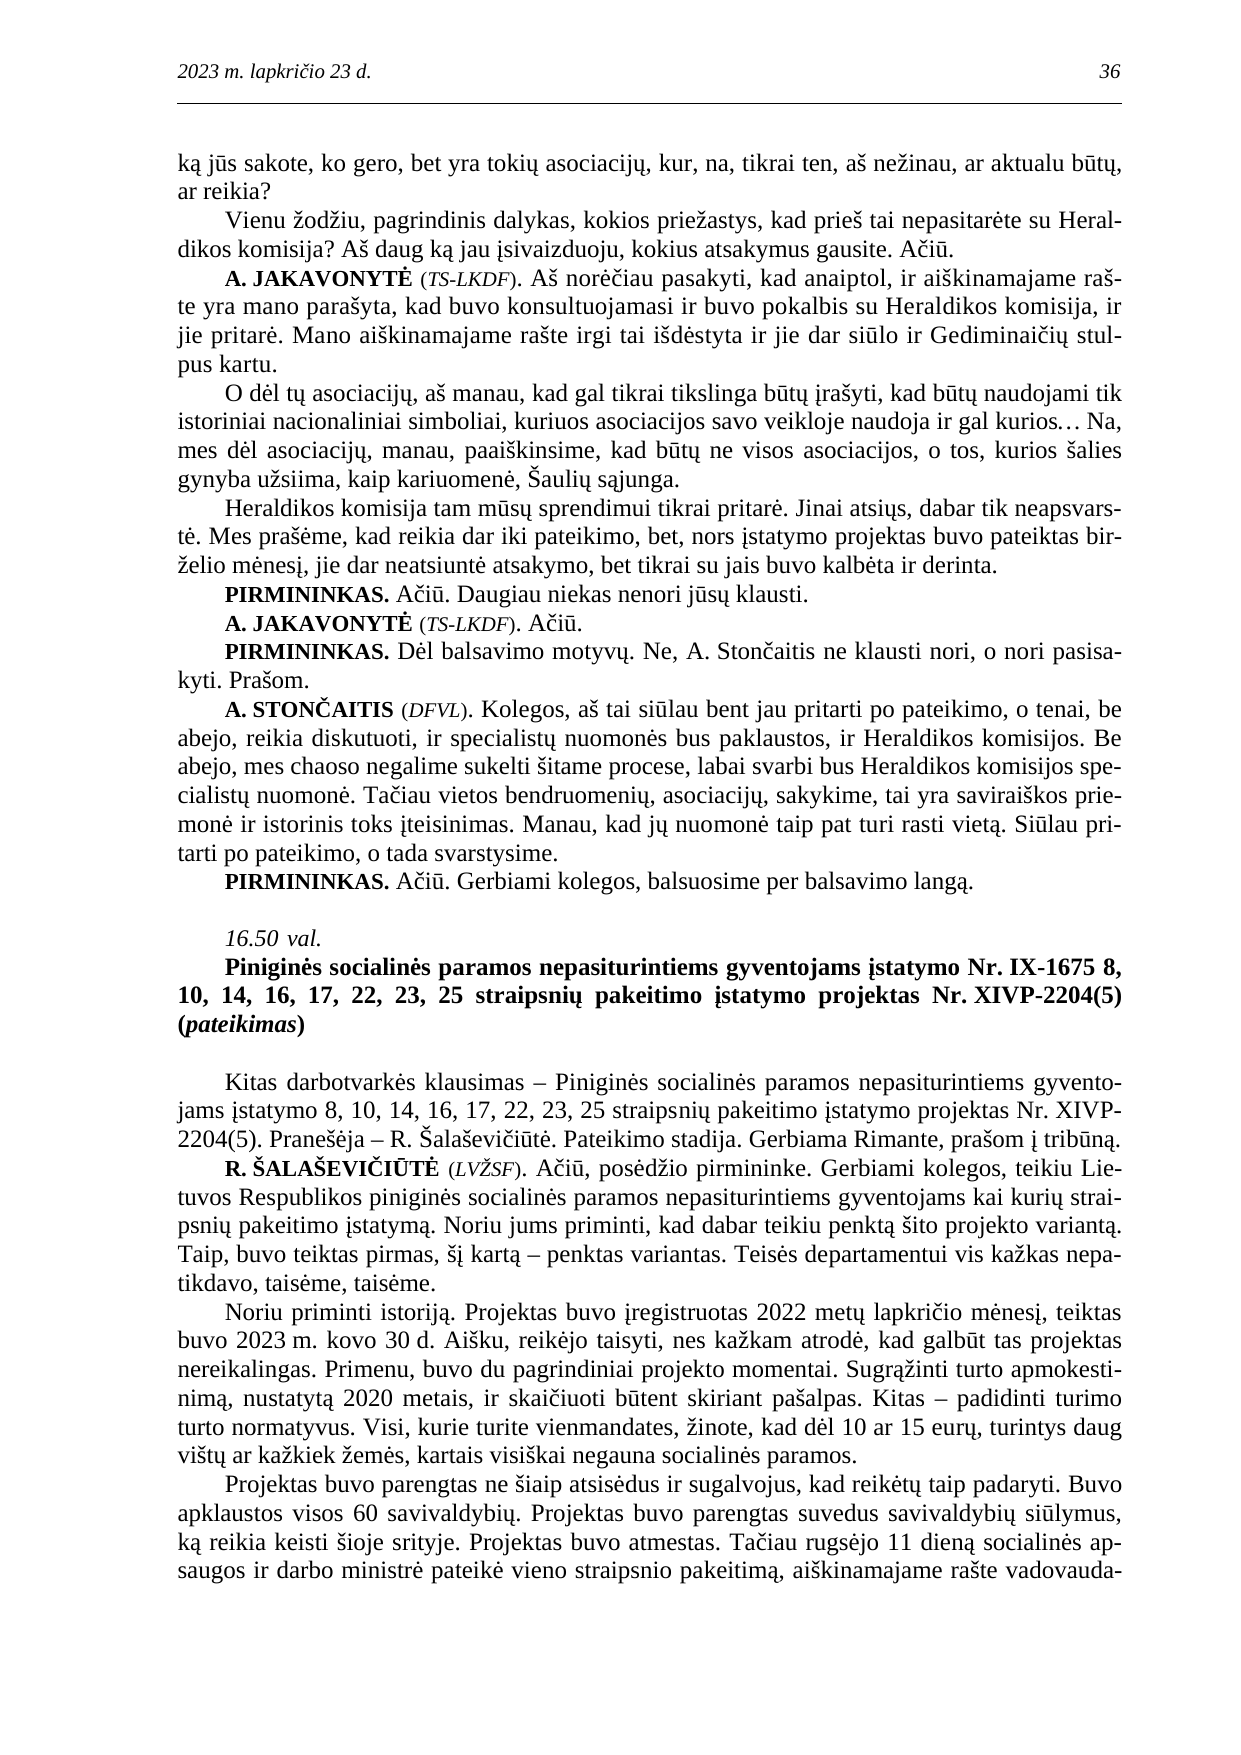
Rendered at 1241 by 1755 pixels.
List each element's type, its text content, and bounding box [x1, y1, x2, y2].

text He­ral­di­kos ko­mi­si­ja tam mū­sų spren­di­mui tik­rai pri­ta­rė. Ji­nai at­siųs, da­bar tik ne­ap­svars­tė. Mes pra­šė­me, kad rei­kia dar iki pa­tei­ki­mo, bet, nors įsta­ty­mo pro­jek­tas bu­vo pa­teik­tas bir­že­lio mė­ne­sį, jie dar ne­at­siun­tė at­sa­ky­mo, bet tik­rai su jais bu­vo kal­bė­ta ir de­rin­ta. [177, 493, 1122, 579]
text PIRMININKAS. Ačiū. Dau­giau nie­kas ne­no­ri jū­sų klaus­ti. [177, 579, 1122, 608]
text PIRMININKAS. Ačiū. Ger­bia­mi ko­le­gos, bal­suo­si­me per bal­sa­vi­mo lan­gą. [177, 866, 1122, 895]
text A. STONČAITIS (DFVL). Ko­le­gos, aš tai siū­lau bent jau pri­tar­ti po pa­tei­ki­mo, o te­nai, be abe­jo, rei­kia dis­ku­tuo­ti, ir spe­cia­lis­tų nuo­mo­nės bus pa­klaus­tos, ir He­ral­di­kos ko­mi­si­jos. Be abe­jo, mes cha­o­so ne­ga­li­me su­kel­ti ši­tame pro­ce­se, la­bai svar­bi bus He­ral­di­kos ko­mi­si­jos spe­cia­lis­tų nuo­mo­nė. Ta­čiau vie­tos ben­druo­me­nių, aso­cia­ci­jų, sa­ky­ki­me, tai yra sa­vi­raiš­kos prie­mo­nė ir is­to­ri­nis toks įtei­si­ni­mas. Ma­nau, kad jų nuo­mo­nė taip pat tu­ri ras­ti vie­tą. Siū­lau pri­tar­ti po pa­tei­ki­mo, o ta­da svars­ty­si­me. [177, 694, 1122, 866]
text Pro­jek­tas bu­vo pa­reng­tas ne šiaip at­si­sė­dus ir su­gal­vo­jus, kad rei­kė­tų taip pa­da­ry­ti. Bu­vo ap­klaus­tos vi­sos 60 sa­vi­val­dy­bių. Pro­jek­tas bu­vo pa­reng­tas su­ve­dus sa­vi­val­dy­bių siū­ly­mus, ką rei­kia keis­ti šio­je sri­ty­je. Pro­jek­tas bu­vo at­mes­tas. Ta­čiau rug­sė­jo 11 die­ną so­cia­li­nės ap­sau­gos ir dar­bo mi­nist­rė pa­tei­kė vie­no straips­nio pa­kei­ti­mą, aiš­ki­na­ma­ja­me raš­te va­do­vau­da­ [177, 1469, 1122, 1584]
text No­riu pri­min­ti is­to­ri­ją. Pro­jek­tas bu­vo įre­gist­ruo­tas 2022 me­tų lap­kri­čio mė­ne­sį, teik­tas bu­vo 2023 m. ko­vo 30 d. Aiš­ku, rei­kė­jo tai­sy­ti, nes kaž­kam at­ro­dė, kad gal­būt tas pro­jek­tas ne­rei­ka­lin­gas. Pri­me­nu, bu­vo du pa­grin­di­niai pro­jek­to mo­men­tai. Su­grą­žin­ti tur­to ap­mo­kes­ti­ni­mą, nu­sta­ty­tą 2020 me­tais, ir skai­čiuo­ti bū­tent ski­riant pa­šal­pas. Ki­tas – pa­di­din­ti tu­ri­mo tur­to nor­ma­ty­vus. Vi­si, ku­rie tu­ri­te vien­man­da­tes, ži­no­te, kad dėl 10 ar 15 eu­rų, tu­rin­tys daug viš­tų ar kaž­kiek že­mės, kar­tais vi­siš­kai ne­gau­na so­cia­li­nės pa­ra­mos. [177, 1297, 1122, 1469]
text O dėl tų aso­cia­ci­jų, aš ma­nau, kad gal tik­rai tiks­lin­ga bū­tų įra­šy­ti, kad bū­tų nau­do­ja­mi tik is­to­ri­niai na­cio­na­li­niai sim­bo­liai, ku­riuos aso­cia­ci­jos sa­vo veik­lo­je nau­do­ja ir gal ku­rios… Na, mes dėl aso­cia­ci­jų, ma­nau, pa­aiš­kin­si­me, kad bū­tų ne vi­sos aso­cia­ci­jos, o tos, ku­rios ša­lies gy­ny­ba už­si­i­ma, kaip ka­riuo­me­nė, Šau­lių są­jun­ga. [177, 378, 1122, 493]
text R. ŠALAŠEVIČIŪTĖ (LVŽSF). Ačiū, po­sė­džio pir­mi­nin­ke. Ger­bia­mi ko­le­gos, tei­kiu Lie­tu­vos Res­pub­li­kos pi­ni­gi­nės so­cia­li­nės pa­ra­mos ne­pa­si­tu­rin­tiems gy­ven­to­jams kai ku­rių strai­ps­nių pa­kei­ti­mo įsta­ty­mą. No­riu jums pri­min­ti, kad da­bar tei­kiu penk­tą ši­to pro­jek­to va­rian­tą. Taip, bu­vo teik­tas pir­mas, šį kar­tą – penk­tas va­rian­tas. Tei­sės de­par­ta­men­tui vis kaž­kas ne­pa­tik­da­vo, tai­sė­me, tai­sė­me. [177, 1153, 1122, 1297]
text A. JAKAVONYTĖ (TS-LKDF). Ačiū. [177, 608, 1122, 636]
text ką jūs sa­ko­te, ko ge­ro, bet yra to­kių aso­cia­ci­jų, kur, na, tik­rai ten, aš ne­ži­nau, ar ak­tu­a­lu bū­tų, ar rei­kia? [177, 148, 1122, 205]
text Pi­ni­gi­nės so­cia­li­nės pa­ra­mos ne­pa­si­tu­rin­tiems gy­ven­to­jams įsta­ty­mo Nr. IX-1675 8, 10, 14, 16, 17, 22, 23, 25 straips­nių pa­kei­ti­mo įsta­ty­mo pro­jek­tas Nr. XIVP-2204(5) (patei­ki­mas) [177, 952, 1122, 1038]
text Vie­nu žo­džiu, pa­grin­di­nis da­ly­kas, ko­kios prie­žas­tys, kad prieš tai ne­pa­si­ta­rė­te su He­ral­di­kos ko­mi­si­ja? Aš daug ką jau įsi­vaiz­duo­ju, ko­kius at­sa­ky­mus gau­si­te. Ačiū. [177, 205, 1122, 263]
text 16.50 val. [224, 924, 1122, 952]
text Ki­tas dar­bo­tvarkės klau­si­mas – Pi­ni­gi­nės so­cia­li­nės pa­ra­mos ne­pa­si­tu­rin­tiems gy­ven­to­jams įsta­ty­mo 8, 10, 14, 16, 17, 22, 23, 25 straips­nių pa­kei­ti­mo įsta­ty­mo pro­jek­tas Nr. XIVP-2204(5). Pra­ne­šė­ja – R. Ša­la­še­vi­čiū­tė. Pa­tei­ki­mo sta­di­ja. Ger­bia­ma Ri­man­te, pra­šom į tri­bū­ną. [177, 1067, 1122, 1153]
text PIRMININKAS. Dėl bal­sa­vi­mo mo­ty­vų. Ne, A. Ston­čai­tis ne klaus­ti no­ri, o no­ri pa­si­sa­ky­ti. Pra­šom. [177, 636, 1122, 694]
text A. JAKAVONYTĖ (TS-LKDF). Aš no­rė­čiau pa­sa­ky­ti, kad anaip­tol, ir aiš­ki­na­ma­ja­me raš­te yra ma­no pa­ra­šy­ta, kad bu­vo kon­sul­tuo­ja­ma­si ir bu­vo po­kal­bis su He­ral­di­kos ko­mi­si­ja, ir jie pri­ta­rė. Ma­no aiš­ki­na­ma­ja­me raš­te ir­gi tai iš­dės­ty­ta ir jie dar siū­lo ir Ge­di­mi­nai­čių stul­pus kar­tu. [177, 263, 1122, 378]
